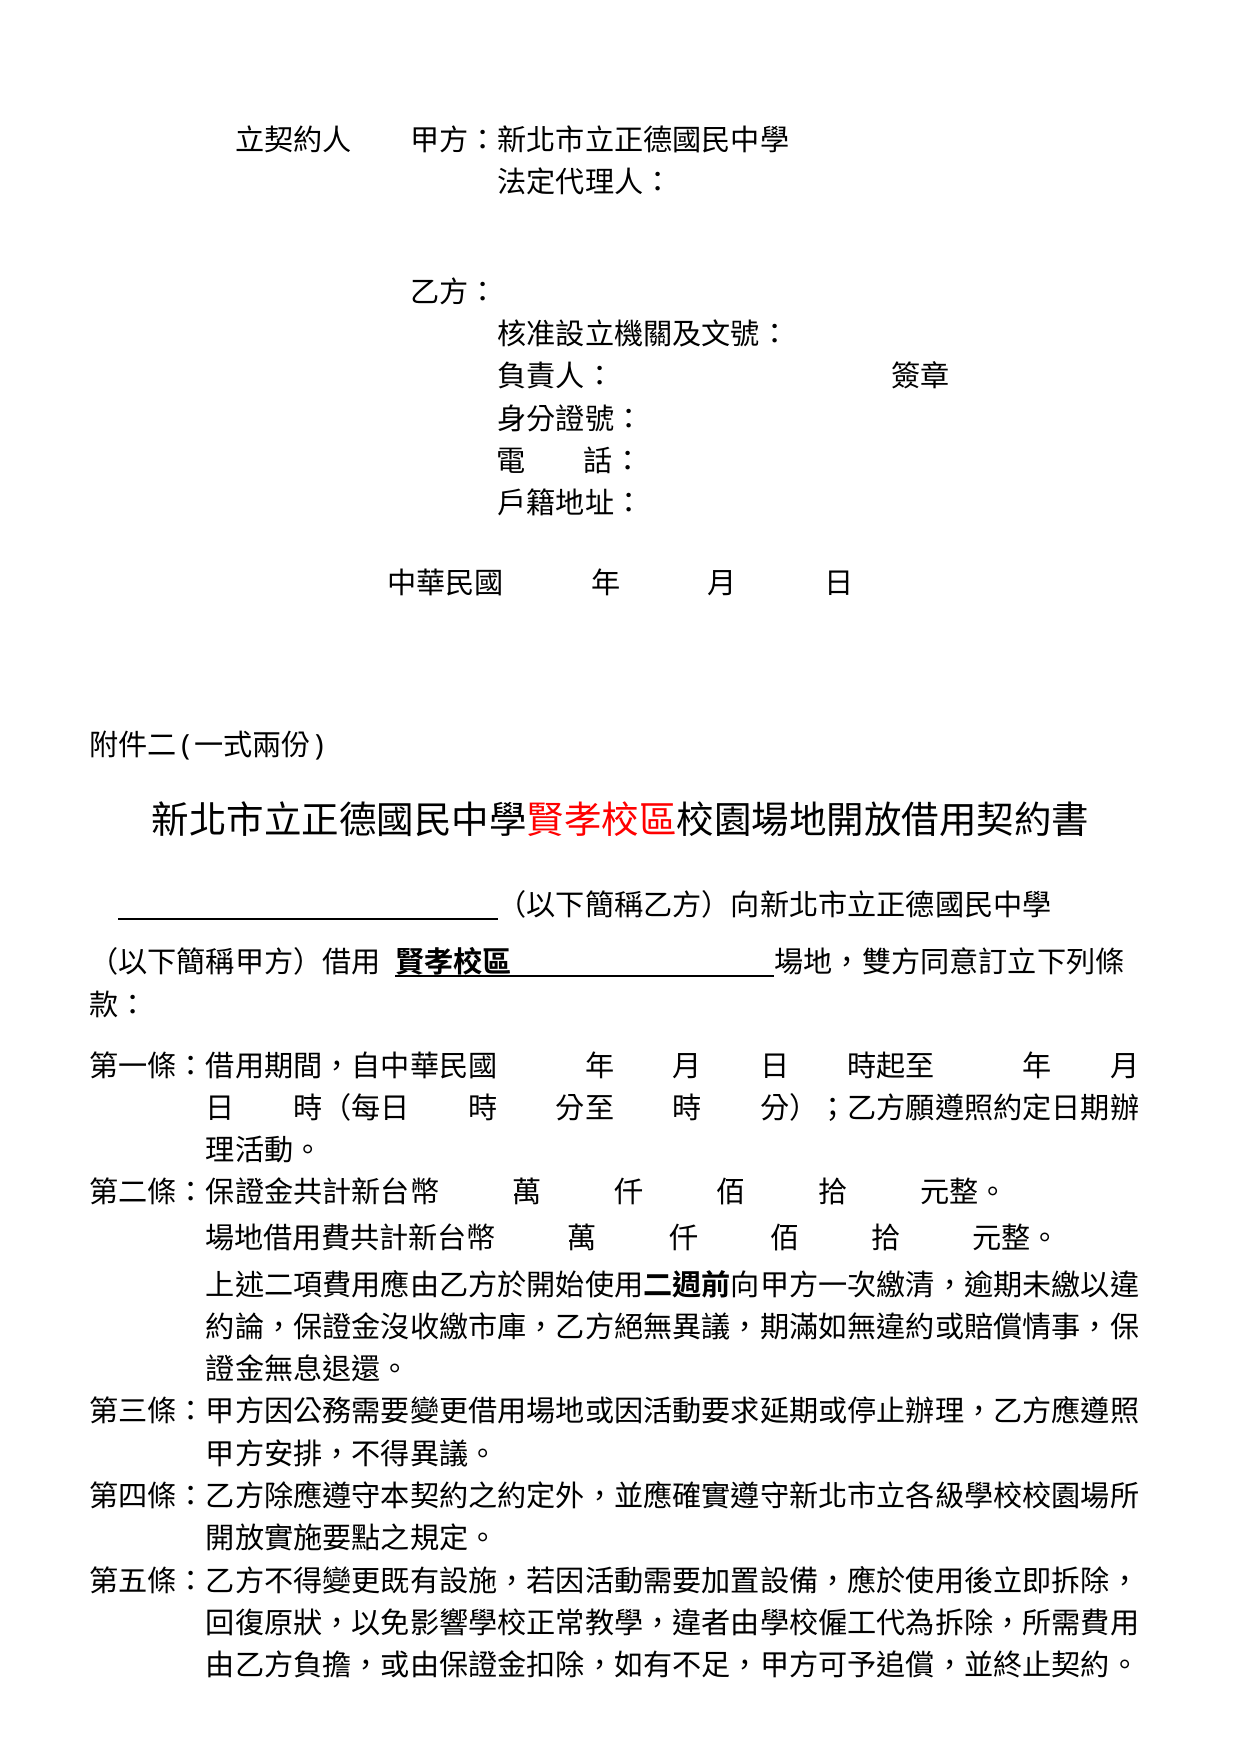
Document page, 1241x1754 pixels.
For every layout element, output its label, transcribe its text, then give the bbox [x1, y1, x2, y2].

text 第五條：乙方不得變更既有設施，若因活動需要加置設備，應於使用後立即拆除，回復原狀，以免影響學校正常教學，違者由學校僱工代為拆除，所需費用由乙方負擔，或由保證金扣除，如有不足，甲方可予追償，並終止契約。 [89, 1557, 1151, 1684]
text 第二條：保證金共計新台幣 萬 仟 佰 拾 元整。 [89, 1169, 1151, 1211]
text 核准設立機關及文號： [89, 311, 1151, 353]
text 戶籍地址： [89, 480, 1151, 522]
text 第四條：乙方除應遵守本契約之約定外，並應確實遵守新北市立各級學校校園場所開放實施要點之規定。 [89, 1473, 1151, 1557]
text 負責人： 簽章 [89, 353, 1151, 395]
text 電 話： [89, 438, 1151, 480]
text 第三條：甲方因公務需要變更借用場地或因活動要求延期或停止辦理，乙方應遵照甲方安排，不得異議。 [89, 1388, 1151, 1473]
text 第一條：借用期間，自中華民國 年 月 日 時起至 年 月 日 時（每日 時 分至 時 分）；乙方願遵照約定日期辦理活動。 [89, 1042, 1151, 1169]
text 上述二項費用應由乙方於開始使用二週前向甲方一次繳清，逾期未繳以違約論，保證金沒收繳市庫，乙方絕無異議，期滿如無違約或賠償情事，保證金無息退還。 [89, 1261, 1151, 1388]
text 中華民國 年 月 日 [89, 560, 1151, 602]
text 法定代理人： [89, 159, 1151, 201]
text （以下簡稱甲方）借用 賢孝校區 場地，雙方同意訂立下列條款： [89, 939, 1151, 1023]
text 場地借用費共計新台幣 萬 仟 佰 拾 元整。 [89, 1215, 1151, 1257]
text 立契約人 甲方：新北市立正德國民中學 [89, 117, 1151, 159]
text 身分證號： [89, 395, 1151, 438]
text 附件二(一式兩份) [89, 721, 1151, 763]
text 乙方： [89, 268, 1151, 311]
text （以下簡稱乙方）向新北市立正德國民中學 [89, 882, 1151, 924]
text 新北市立正德國民中學賢孝校區校園場地開放借用契約書 [89, 790, 1151, 844]
